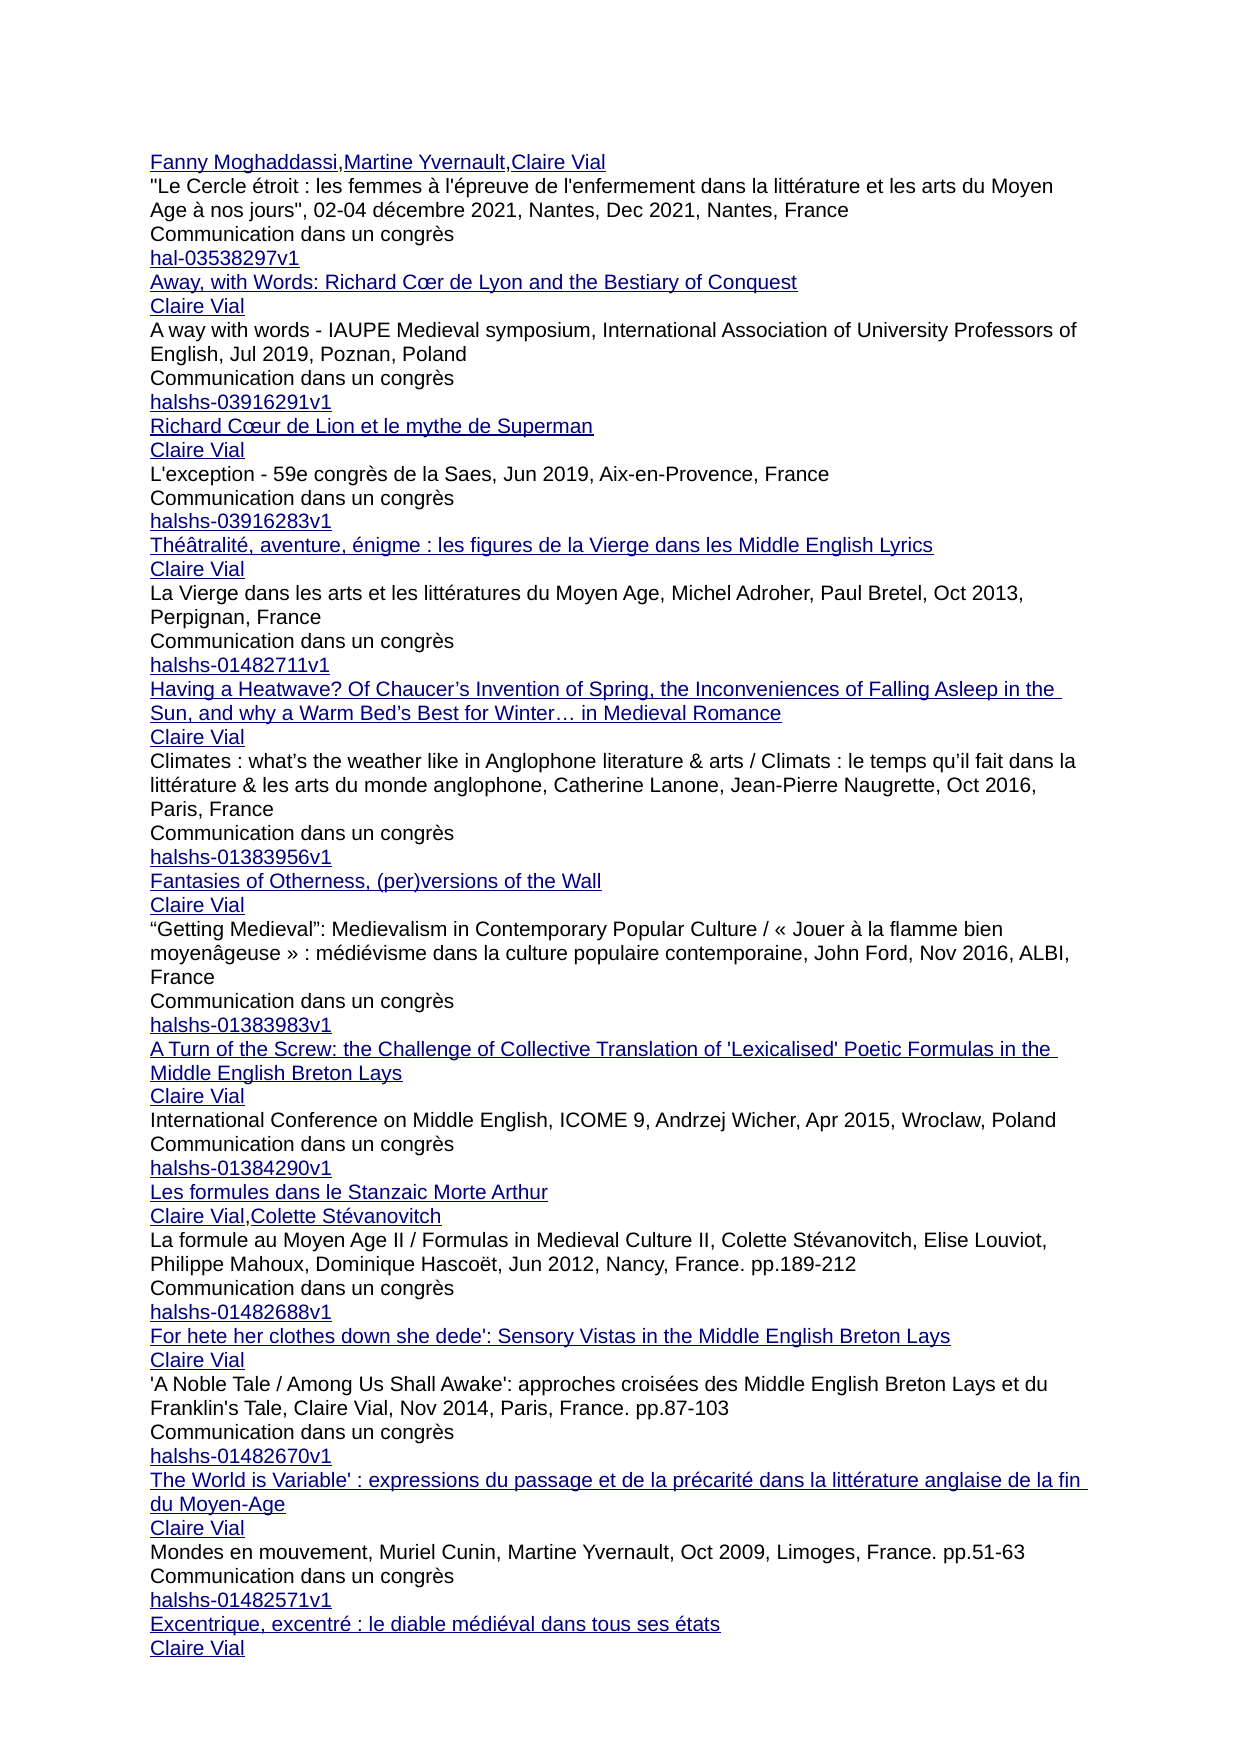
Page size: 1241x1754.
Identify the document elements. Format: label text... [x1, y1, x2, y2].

table_cell Having a Heatwave? Of Chaucer’s Invention of Spring, the Inconveniences of Falling Asleep in the Sun, and why a Warm Bed’s Best for Winter… in Medieval Romance Claire Vial Climates : what’s the weather like in Anglophone literature & arts / Climats : le temps qu’il fait dans la littérature & les arts du monde anglophone, Catherine Lanone, Jean-Pierre Naugrette, Oct 2016, Paris, France Communication dans un congrès halshs-01383956v1 [150, 677, 1090, 869]
table_cell Away, with Words: Richard Cœr de Lyon and the Bestiary of Conquest Claire Vial A way with words - IAUPE Medieval symposium, International Association of University Professors of English, Jul 2019, Poznan, Poland Communication dans un congrès halshs-03916291v1 [150, 270, 1090, 413]
table_cell A Turn of the Screw: the Challenge of Collective Translation of 'Lexicalised' Poetic Formulas in the Middle English Breton Lays Claire Vial International Conference on Middle English, ICOME 9, Andrzej Wicher, Apr 2015, Wroclaw, Poland Communication dans un congrès halshs-01384290v1 [150, 1036, 1090, 1180]
table_cell The World is Variable' : expressions du passage et de la précarité dans la littérature anglaise de la fin du Moyen-Age Claire Vial Mondes en mouvement, Muriel Cunin, Martine Yvernault, Oct 2009, Limoges, France. pp.51-63 Communication dans un congrès halshs-01482571v1 [150, 1468, 1090, 1611]
table_cell For hete her clothes down she dede': Sensory Vistas in the Middle English Breton Lays Claire Vial 'A Noble Tale / Among Us Shall Awake': approches croisées des Middle English Breton Lays et du Franklin's Tale, Claire Vial, Nov 2014, Paris, France. pp.87-103 Communication dans un congrès halshs-01482670v1 [150, 1324, 1090, 1468]
table_cell Richard Cœur de Lion et le mythe de Superman Claire Vial L'exception - 59e congrès de la Saes, Jun 2019, Aix-en-Provence, France Communication dans un congrès halshs-03916283v1 [150, 414, 1090, 533]
table_cell Fantasies of Otherness, (per)versions of the Wall Claire Vial “Getting Medieval”: Medievalism in Contemporary Popular Culture / « Jouer à la flamme bien moyenâgeuse » : médiévisme dans la culture populaire contemporaine, John Ford, Nov 2016, ALBI, France Communication dans un congrès halshs-01383983v1 [150, 869, 1090, 1036]
table_cell Les formules dans le Stanzaic Morte Arthur Claire Vial,Colette Stévanovitch La formule au Moyen Age II / Formulas in Medieval Culture II, Colette Stévanovitch, Elise Louviot, Philippe Mahoux, Dominique Hascoët, Jun 2012, Nancy, France. pp.189-212 Communication dans un congrès halshs-01482688v1 [150, 1180, 1090, 1324]
table_cell Fanny Moghaddassi,Martine Yvernault,Claire Vial "Le Cercle étroit : les femmes à l'épreuve de l'enfermement dans la littérature et les arts du Moyen Age à nos jours", 02-04 décembre 2021, Nantes, Dec 2021, Nantes, France Communication dans un congrès hal-03538297v1 [150, 150, 1090, 270]
table_cell Théâtralité, aventure, énigme : les figures de la Vierge dans les Middle English Lyrics Claire Vial La Vierge dans les arts et les littératures du Moyen Age, Michel Adroher, Paul Bretel, Oct 2013, Perpignan, France Communication dans un congrès halshs-01482711v1 [150, 533, 1090, 677]
table_cell Excentrique, excentré : le diable médiéval dans tous ses états Claire Vial [150, 1611, 1090, 1659]
